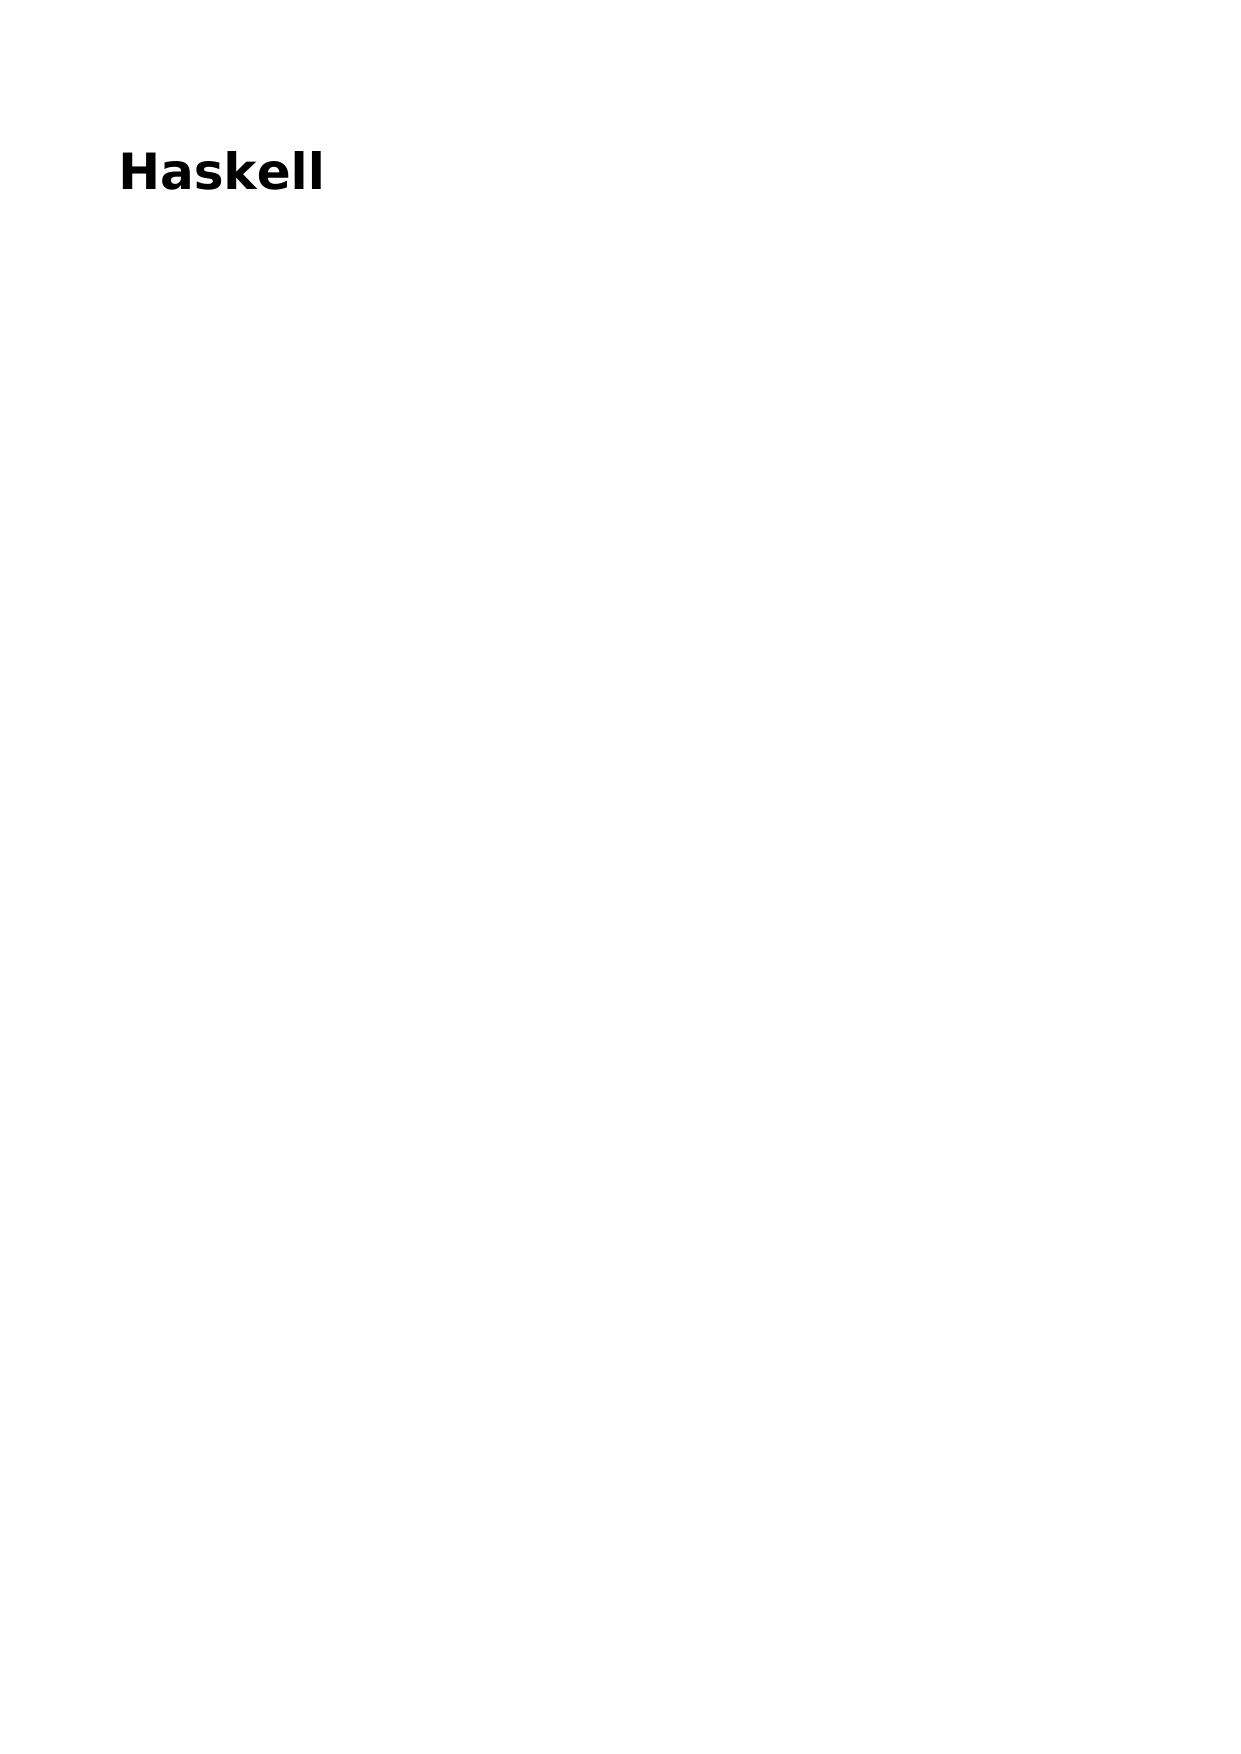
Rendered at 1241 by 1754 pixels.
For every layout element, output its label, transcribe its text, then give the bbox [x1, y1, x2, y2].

subtitle Haskell [118, 143, 1122, 201]
